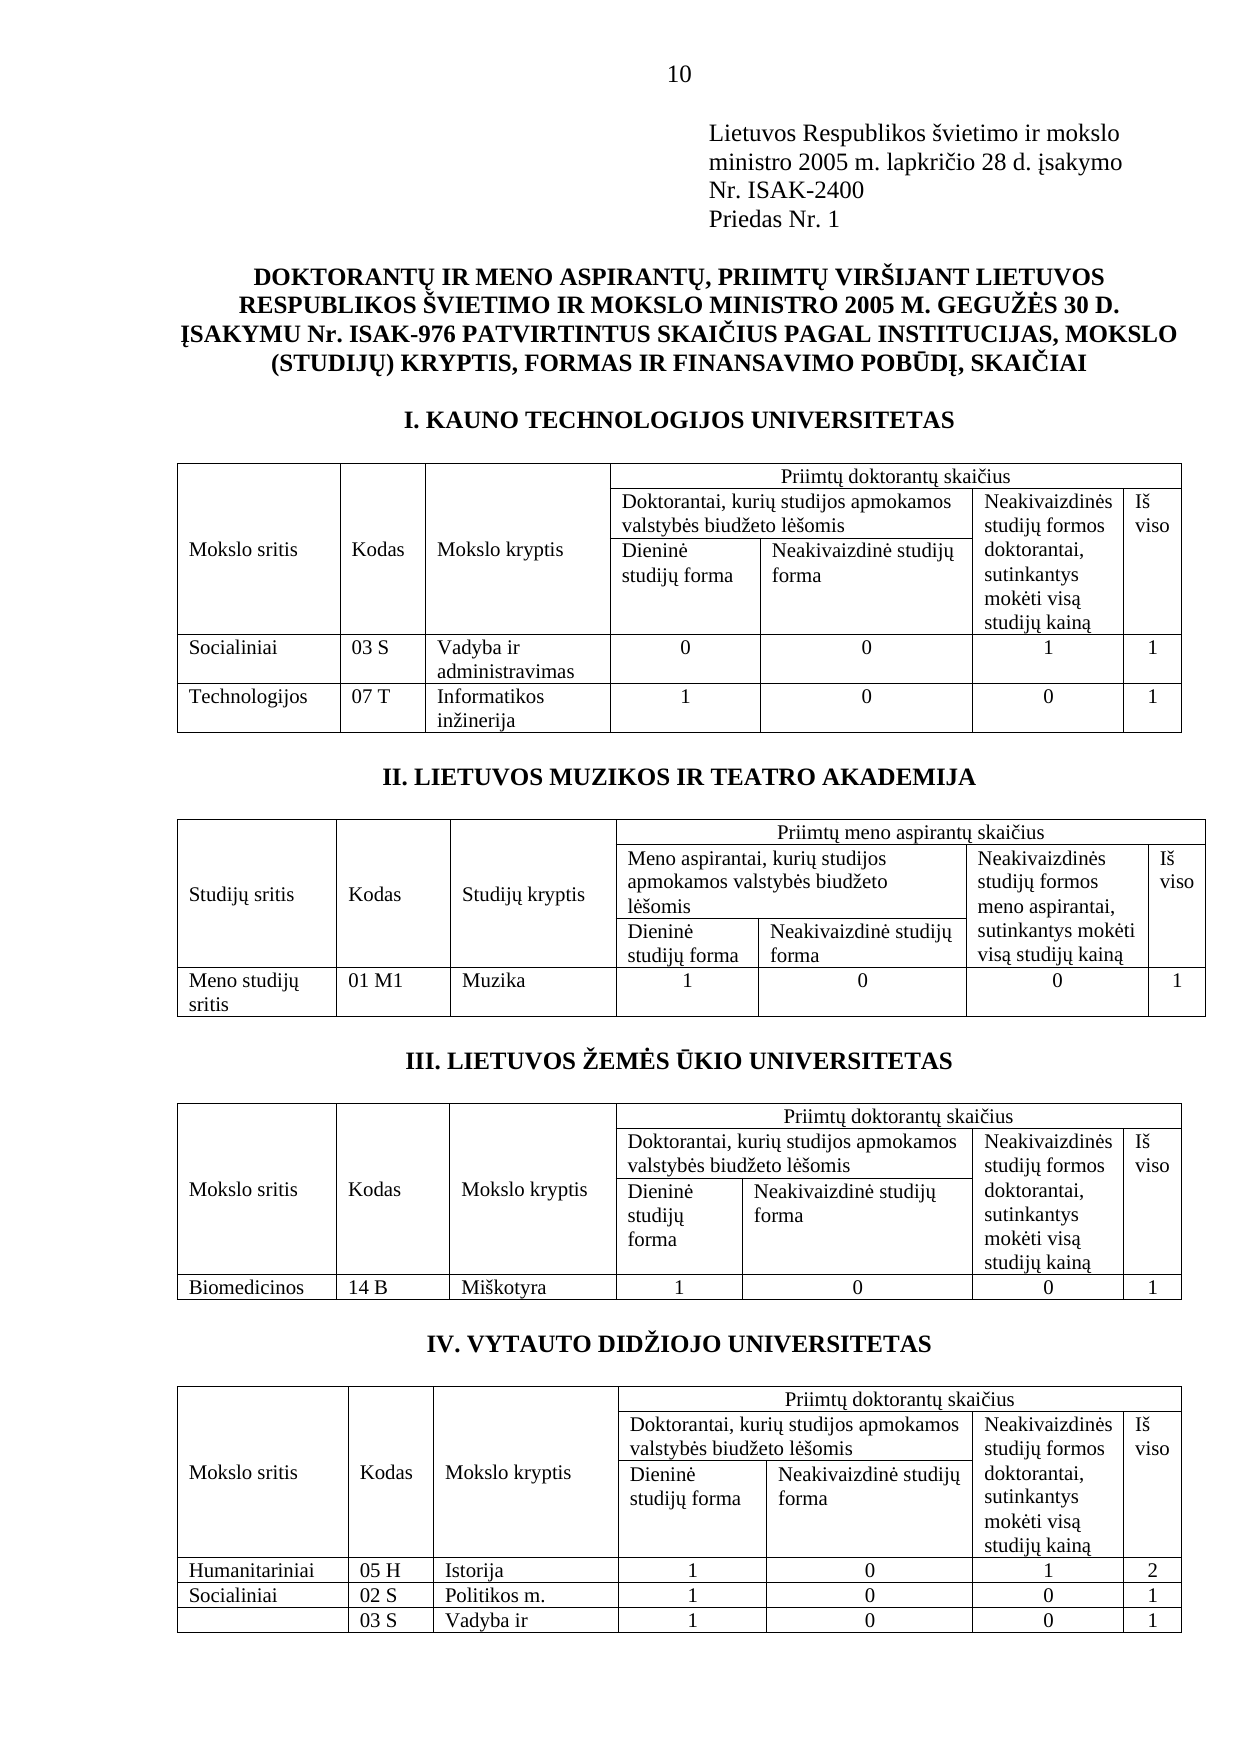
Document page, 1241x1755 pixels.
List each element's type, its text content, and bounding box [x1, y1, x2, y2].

text Priedas Nr. 1 [177, 204, 1181, 233]
table_header Mokslo kryptis [426, 464, 610, 634]
table_cell 0 [973, 1608, 1123, 1632]
table_header Priimtų meno aspirantų skaičius [617, 820, 1205, 844]
table_cell Muzika [451, 968, 616, 1016]
table_cell 1 [619, 1558, 766, 1582]
table_cell Neakivaizdinė studijų forma [743, 1179, 972, 1274]
table_header Kodas [341, 464, 425, 634]
table_cell 03 S [341, 635, 425, 683]
table_cell Socialiniai [178, 1583, 348, 1607]
table_cell Dieninė studijų forma [619, 1461, 766, 1557]
table_cell 0 [761, 684, 972, 732]
table_cell Meno aspirantai, kurių studijos apmokamos valstybės biudžeto lėšomis [617, 845, 966, 918]
table_cell Neakivaizdinės studijų formos doktorantai, sutinkantys mokėti visą studijų kainą [973, 1129, 1123, 1274]
table_cell 1 [1149, 968, 1205, 1016]
table_cell 03 S [349, 1608, 433, 1632]
table_header Kodas [337, 820, 450, 967]
table_cell Iš viso [1124, 1129, 1181, 1274]
table_cell Humanitariniai [178, 1558, 348, 1582]
table_cell 2 [1124, 1558, 1181, 1582]
table_cell Informatikos inžinerija [426, 684, 610, 732]
table_header Kodas [337, 1104, 449, 1274]
table_cell Meno studijų sritis [178, 968, 336, 1016]
table_cell 1 [1124, 1583, 1181, 1607]
table_cell Vadyba ir administravimas [426, 635, 610, 683]
table_cell Vadyba ir [434, 1608, 618, 1632]
text IV. VYTAUTO DIDŽIOJO UNIVERSITETAS [177, 1329, 1181, 1357]
text II. LIETUVOS MUZIKOS IR TEATRO AKADEMIJA [177, 762, 1181, 791]
table_cell 1 [1124, 1275, 1181, 1299]
table_cell 1 [619, 1608, 766, 1632]
table_cell 1 [619, 1583, 766, 1607]
table_cell Neakivaizdinė studijų forma [767, 1461, 972, 1557]
table_cell Istorija [434, 1558, 618, 1582]
table_cell 05 H [349, 1558, 433, 1582]
table_cell Dieninė studijų forma [611, 539, 760, 634]
table_cell Iš viso [1149, 845, 1205, 967]
table_cell Technologijos [178, 684, 340, 732]
table_cell 1 [1124, 1608, 1181, 1632]
text III. LIETUVOS ŽEMĖS ŪKIO UNIVERSITETAS [177, 1046, 1181, 1074]
table_cell Neakivaizdinės studijų formos meno aspirantai, sutinkantys mokėti visą studijų kainą [967, 845, 1148, 967]
table_cell Miškotyra [450, 1275, 616, 1299]
table_cell [178, 1608, 348, 1632]
table_cell Politikos m. [434, 1583, 618, 1607]
table_cell Dieninė studijų forma [617, 1179, 742, 1274]
table_cell Neakivaizdinė studijų forma [759, 919, 966, 967]
table_header Kodas [349, 1387, 433, 1557]
text Nr. ISAK-2400 [177, 176, 1181, 204]
text DOKTORANTŲ IR MENO ASPIRANTŲ, PRIIMTŲ VIRŠIJANT LIETUVOS RESPUBLIKOS ŠVIETIMO IR MOKSLO MINISTRO 2005 M. GEGUŽĖS 30 D. ĮSAKYMU Nr. ISAK-976 PATVIRTINTUS SKAIČIUS PAGAL INSTITUCIJAS, MOKSLO (STUDIJŲ) KRYPTIS, FORMAS IR FINANSAVIMO POBŪDĮ, SKAIČIAI [177, 262, 1181, 377]
table_header Mokslo kryptis [434, 1387, 618, 1557]
table_cell Dieninė studijų forma [617, 919, 758, 967]
table_cell Neakivaizdinė studijų forma [761, 539, 972, 634]
text Lietuvos Respublikos švietimo ir mokslo [177, 118, 1181, 147]
table_cell 0 [743, 1275, 972, 1299]
table_cell 1 [617, 1275, 742, 1299]
table_cell Iš viso [1124, 489, 1181, 634]
table_cell 0 [759, 968, 966, 1016]
table_cell Doktorantai, kurių studijos apmokamos valstybės biudžeto lėšomis [619, 1412, 972, 1460]
table_cell 0 [967, 968, 1148, 1016]
table_header Mokslo sritis [178, 1104, 336, 1274]
table_cell 0 [761, 635, 972, 683]
table_cell Biomedicinos [178, 1275, 336, 1299]
table_cell 1 [611, 684, 760, 732]
table_header Priimtų doktorantų skaičius [617, 1104, 1181, 1128]
table_header Studijų kryptis [451, 820, 616, 967]
table_header Priimtų doktorantų skaičius [619, 1387, 1181, 1411]
table_cell Neakivaizdinės studijų formos doktorantai, sutinkantys mokėti visą studijų kainą [973, 489, 1123, 634]
table_cell 02 S [349, 1583, 433, 1607]
table_cell Iš viso [1124, 1412, 1181, 1557]
table_cell 1 [1124, 635, 1181, 683]
table_cell 07 T [341, 684, 425, 732]
table_cell 1 [1124, 684, 1181, 732]
table_cell 0 [767, 1608, 972, 1632]
table_cell 14 B [337, 1275, 449, 1299]
table_header Mokslo sritis [178, 1387, 348, 1557]
table_cell 0 [973, 684, 1123, 732]
table_cell 1 [973, 635, 1123, 683]
text ministro 2005 m. lapkričio 28 d. įsakymo [177, 147, 1181, 176]
table_cell 0 [973, 1275, 1123, 1299]
table_cell 01 M1 [337, 968, 450, 1016]
table_cell Doktorantai, kurių studijos apmokamos valstybės biudžeto lėšomis [617, 1129, 972, 1177]
table_header Mokslo kryptis [450, 1104, 616, 1274]
table_cell Doktorantai, kurių studijos apmokamos valstybės biudžeto lėšomis [611, 489, 972, 537]
table_cell Neakivaizdinės studijų formos doktorantai, sutinkantys mokėti visą studijų kainą [973, 1412, 1123, 1557]
table_cell 0 [611, 635, 760, 683]
table_cell 0 [973, 1583, 1123, 1607]
table_header Mokslo sritis [178, 464, 340, 634]
table_cell 1 [617, 968, 758, 1016]
table_cell 1 [973, 1558, 1123, 1582]
table_header Studijų sritis [178, 820, 336, 967]
table_cell 0 [767, 1583, 972, 1607]
table_header Priimtų doktorantų skaičius [611, 464, 1181, 488]
table_cell Socialiniai [178, 635, 340, 683]
table_cell 0 [767, 1558, 972, 1582]
text I. KAUNO TECHNOLOGIJOS UNIVERSITETAS [177, 406, 1181, 434]
